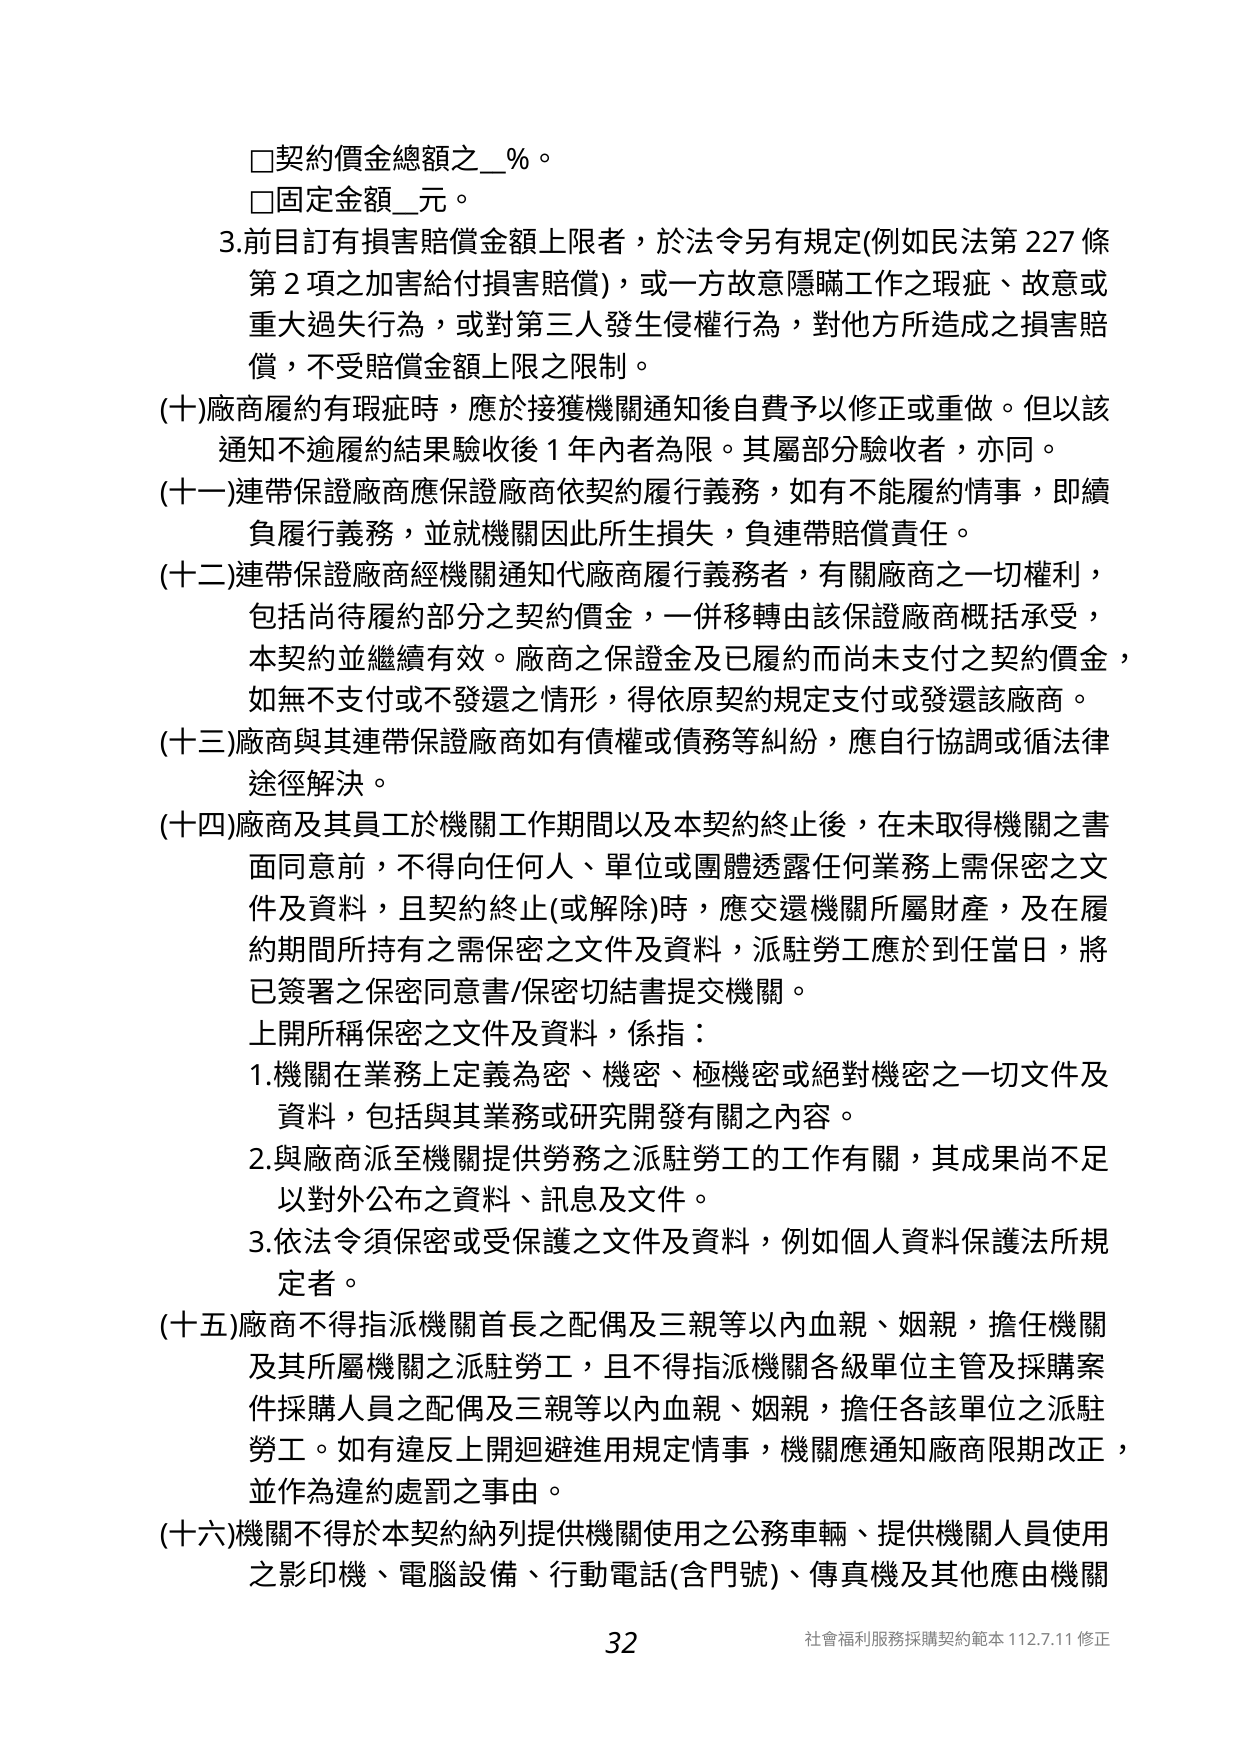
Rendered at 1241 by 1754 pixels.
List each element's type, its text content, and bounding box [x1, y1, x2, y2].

text (十一)連帶保證廠商應保證廠商依契約履行義務，如有不能履約情事，即續負履行義務，並就機關因此所生損失，負連帶賠償責任。 [159, 469, 1110, 552]
text 2.與廠商派至機關提供勞務之派駐勞工的工作有關，其成果尚不足以對外公布之資料、訊息及文件。 [248, 1136, 1110, 1219]
text (十四)廠商及其員工於機關工作期間以及本契約終止後，在未取得機關之書面同意前，不得向任何人、單位或團體透露任何業務上需保密之文件及資料，且契約終止(或解除)時，應交還機關所屬財產，及在履約期間所持有之需保密之文件及資料，派駐勞工應於到任當日，將已簽署之保密同意書/保密切結書提交機關。 [159, 802, 1110, 1011]
text 上開所稱保密之文件及資料，係指： [248, 1011, 1108, 1052]
text □固定金額__元。 [248, 177, 1110, 219]
text (十五)廠商不得指派機關首長之配偶及三親等以內血親、姻親，擔任機關及其所屬機關之派駐勞工，且不得指派機關各級單位主管及採購案件採購人員之配偶及三親等以內血親、姻親，擔任各該單位之派駐勞工。如有違反上開迴避進用規定情事，機關應通知廠商限期改正，並作為違約處罰之事由。 [159, 1302, 1108, 1511]
text (十)廠商履約有瑕疵時，應於接獲機關通知後自費予以修正或重做。但以該通知不逾履約結果驗收後1年內者為限。其屬部分驗收者，亦同。 [159, 386, 1110, 469]
text 3.依法令須保密或受保護之文件及資料，例如個人資料保護法所規定者。 [248, 1219, 1110, 1302]
text (十六)機關不得於本契約納列提供機關使用之公務車輛、提供機關人員使用之影印機、電腦設備、行動電話(含門號)、傳真機及其他應由機關 [159, 1511, 1110, 1594]
text (十二)連帶保證廠商經機關通知代廠商履行義務者，有關廠商之一切權利，包括尚待履約部分之契約價金，一併移轉由該保證廠商概括承受，本契約並繼續有效。廠商之保證金及已履約而尚未支付之契約價金，如無不支付或不發還之情形，得依原契約規定支付或發還該廠商。 [159, 552, 1110, 719]
text (十三)廠商與其連帶保證廠商如有債權或債務等糾紛，應自行協調或循法律途徑解決。 [159, 719, 1110, 802]
text 3.前目訂有損害賠償金額上限者，於法令另有規定(例如民法第227條第2項之加害給付損害賠償)，或一方故意隱瞞工作之瑕疵、故意或重大過失行為，或對第三人發生侵權行為，對他方所造成之損害賠償，不受賠償金額上限之限制。 [218, 219, 1110, 386]
text □契約價金總額之__%。 [248, 136, 1110, 177]
text 1.機關在業務上定義為密、機密、極機密或絕對機密之一切文件及資料，包括與其業務或研究開發有關之內容。 [248, 1052, 1110, 1136]
